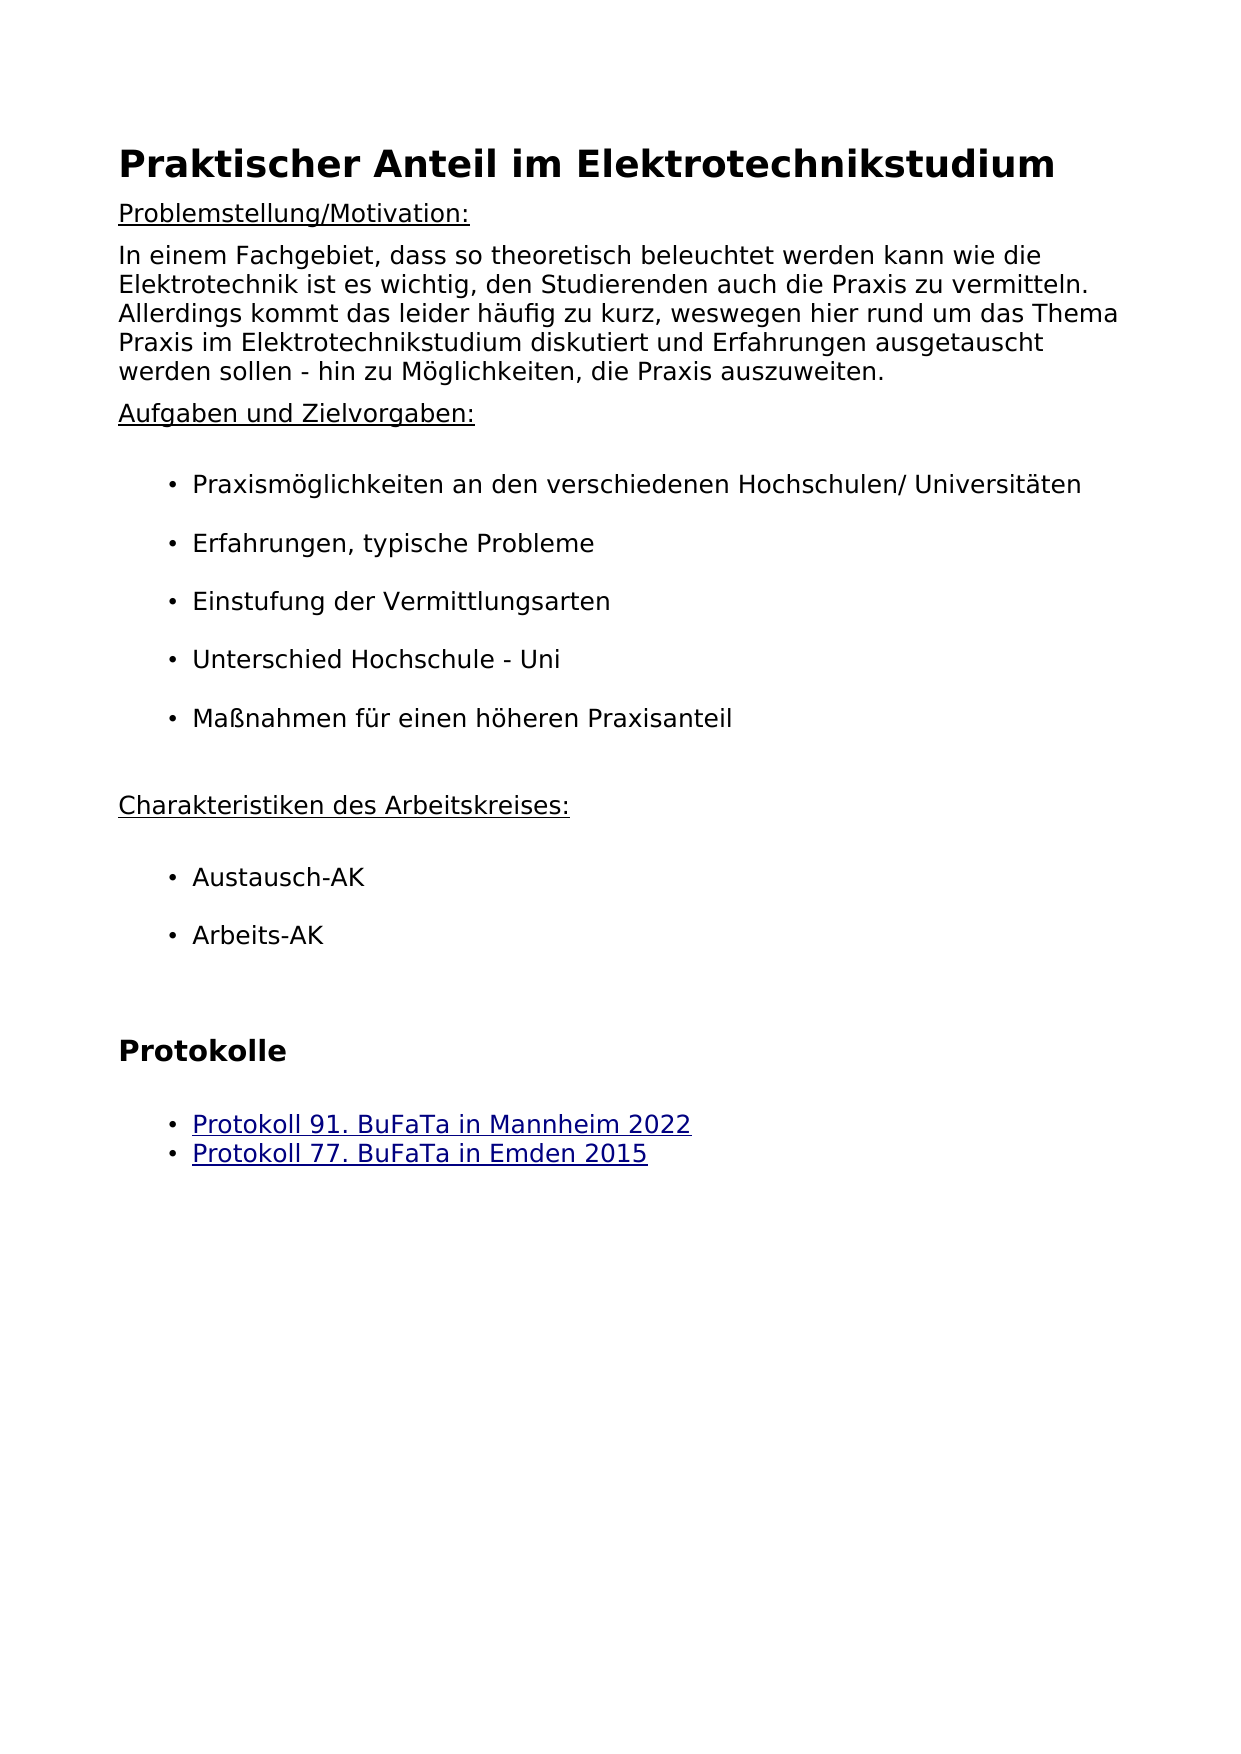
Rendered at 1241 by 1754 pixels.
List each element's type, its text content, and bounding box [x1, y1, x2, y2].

text Charakteristiken des Arbeitskreises: [118, 792, 1122, 821]
subtitle Protokolle [118, 1034, 1122, 1068]
list Austausch-AK [177, 863, 1122, 921]
text Problemstellung/Motivation: [118, 199, 1122, 228]
list Arbeits-AK [177, 921, 1122, 979]
list Unterschied Hochschule - Uni [177, 645, 1122, 704]
text In einem Fachgebiet, dass so theoretisch beleuchtet werden kann wie die Elektrotechnik ist es wichtig, den Studierenden auch die Praxis zu vermitteln. Allerdings kommt das leider häufig zu kurz, weswegen hier rund um das Thema Praxis im Elektrotechnikstudium diskutiert und Erfahrungen ausgetauscht werden sollen - hin zu Möglichkeiten, die Praxis auszuweiten. [118, 241, 1122, 387]
list Praxismöglichkeiten an den verschiedenen Hochschulen/ Universitäten [177, 470, 1122, 529]
list Einstufung der Vermittlungsarten [177, 587, 1122, 645]
list Maßnahmen für einen höheren Praxisanteil [177, 704, 1122, 762]
list Protokoll 91. BuFaTa in Mannheim 2022 [177, 1110, 1122, 1139]
text Aufgaben und Zielvorgaben: [118, 399, 1122, 428]
list Erfahrungen, typische Probleme [177, 529, 1122, 587]
list Protokoll 77. BuFaTa in Emden 2015 [177, 1139, 1122, 1168]
subtitle Praktischer Anteil im Elektrotechnikstudium [118, 143, 1122, 187]
